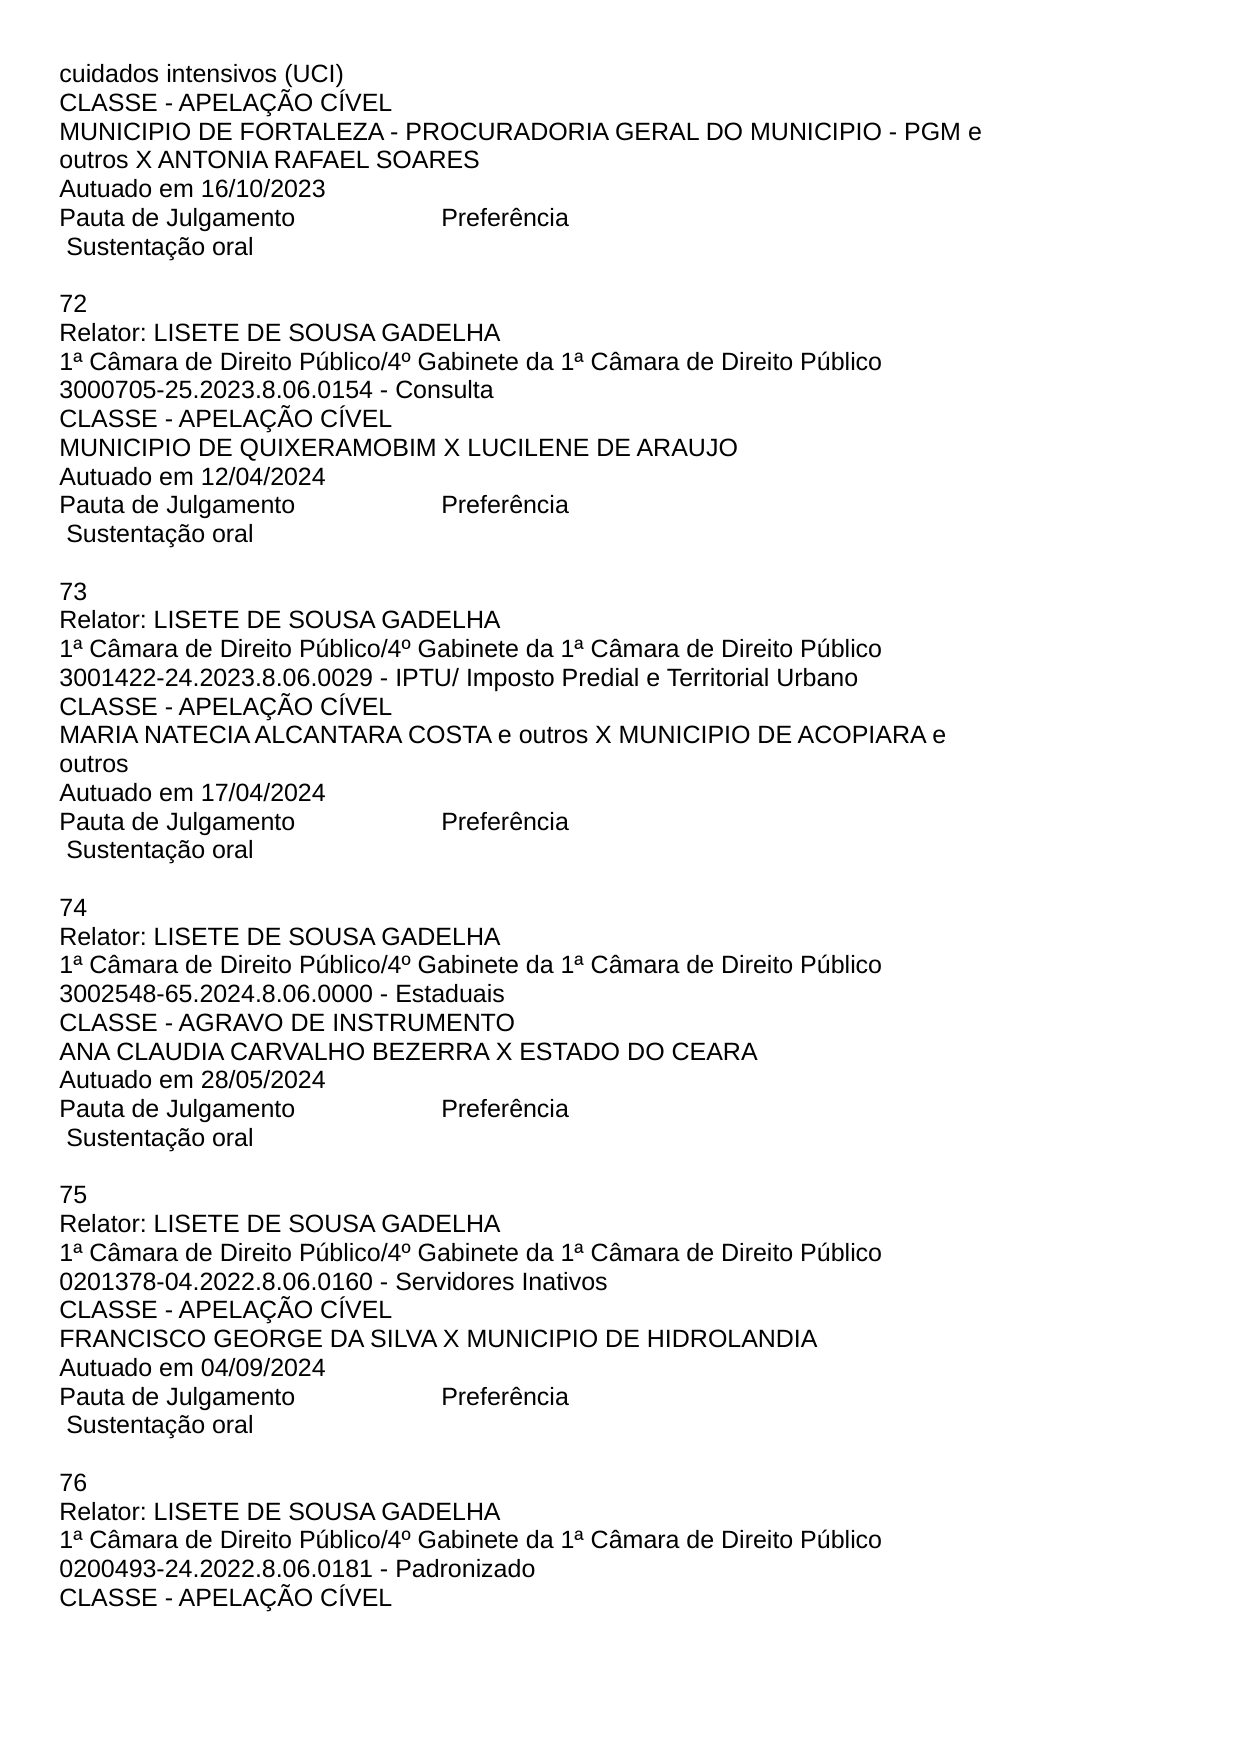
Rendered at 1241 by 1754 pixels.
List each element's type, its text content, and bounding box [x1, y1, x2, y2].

text CLASSE - APELAÇÃO CÍVEL [59, 88, 989, 117]
text Sustentação oral [59, 519, 989, 548]
text Pauta de Julgamento Preferência [59, 490, 989, 519]
text Pauta de Julgamento Preferência [59, 1382, 989, 1410]
text 1ª Câmara de Direito Público/4º Gabinete da 1ª Câmara de Direito Público [59, 1525, 989, 1554]
text FRANCISCO GEORGE DA SILVA X MUNICIPIO DE HIDROLANDIA [59, 1324, 989, 1353]
text Autuado em 12/04/2024 [59, 462, 989, 490]
text Relator: LISETE DE SOUSA GADELHA [59, 1209, 989, 1238]
text 1ª Câmara de Direito Público/4º Gabinete da 1ª Câmara de Direito Público [59, 950, 989, 979]
text ANA CLAUDIA CARVALHO BEZERRA X ESTADO DO CEARA [59, 1037, 989, 1065]
text Autuado em 17/04/2024 [59, 778, 989, 807]
text 75 [59, 1180, 989, 1209]
text Relator: LISETE DE SOUSA GADELHA [59, 922, 989, 950]
text cuidados intensivos (UCI) [59, 59, 989, 88]
text CLASSE - APELAÇÃO CÍVEL [59, 692, 989, 720]
text Sustentação oral [59, 232, 989, 260]
text Relator: LISETE DE SOUSA GADELHA [59, 1497, 989, 1525]
text 0200493-24.2022.8.06.0181 - Padronizado [59, 1554, 989, 1583]
text Pauta de Julgamento Preferência [59, 807, 989, 835]
text Relator: LISETE DE SOUSA GADELHA [59, 605, 989, 634]
text CLASSE - AGRAVO DE INSTRUMENTO [59, 1008, 989, 1037]
text 76 [59, 1468, 989, 1497]
text Sustentação oral [59, 1123, 989, 1152]
text Sustentação oral [59, 1410, 989, 1439]
text MUNICIPIO DE QUIXERAMOBIM X LUCILENE DE ARAUJO [59, 433, 989, 462]
text MARIA NATECIA ALCANTARA COSTA e outros X MUNICIPIO DE ACOPIARA e outros [59, 720, 989, 778]
text Autuado em 28/05/2024 [59, 1065, 989, 1094]
text 73 [59, 577, 989, 605]
text 74 [59, 893, 989, 922]
text CLASSE - APELAÇÃO CÍVEL [59, 1295, 989, 1324]
text 1ª Câmara de Direito Público/4º Gabinete da 1ª Câmara de Direito Público [59, 347, 989, 375]
text 1ª Câmara de Direito Público/4º Gabinete da 1ª Câmara de Direito Público [59, 1238, 989, 1267]
text Pauta de Julgamento Preferência [59, 1094, 989, 1123]
text Autuado em 04/09/2024 [59, 1353, 989, 1382]
text 72 [59, 289, 989, 318]
text Sustentação oral [59, 835, 989, 864]
text CLASSE - APELAÇÃO CÍVEL [59, 404, 989, 433]
text Relator: LISETE DE SOUSA GADELHA [59, 318, 989, 347]
text 1ª Câmara de Direito Público/4º Gabinete da 1ª Câmara de Direito Público [59, 634, 989, 663]
text Autuado em 16/10/2023 [59, 174, 989, 203]
text 3000705-25.2023.8.06.0154 - Consulta [59, 375, 989, 404]
text CLASSE - APELAÇÃO CÍVEL [59, 1583, 989, 1612]
text 3002548-65.2024.8.06.0000 - Estaduais [59, 979, 989, 1008]
text MUNICIPIO DE FORTALEZA - PROCURADORIA GERAL DO MUNICIPIO - PGM e outros X ANTONIA RAFAEL SOARES [59, 117, 989, 174]
text Pauta de Julgamento Preferência [59, 203, 989, 232]
text 0201378-04.2022.8.06.0160 - Servidores Inativos [59, 1267, 989, 1295]
text 3001422-24.2023.8.06.0029 - IPTU/ Imposto Predial e Territorial Urbano [59, 663, 989, 692]
